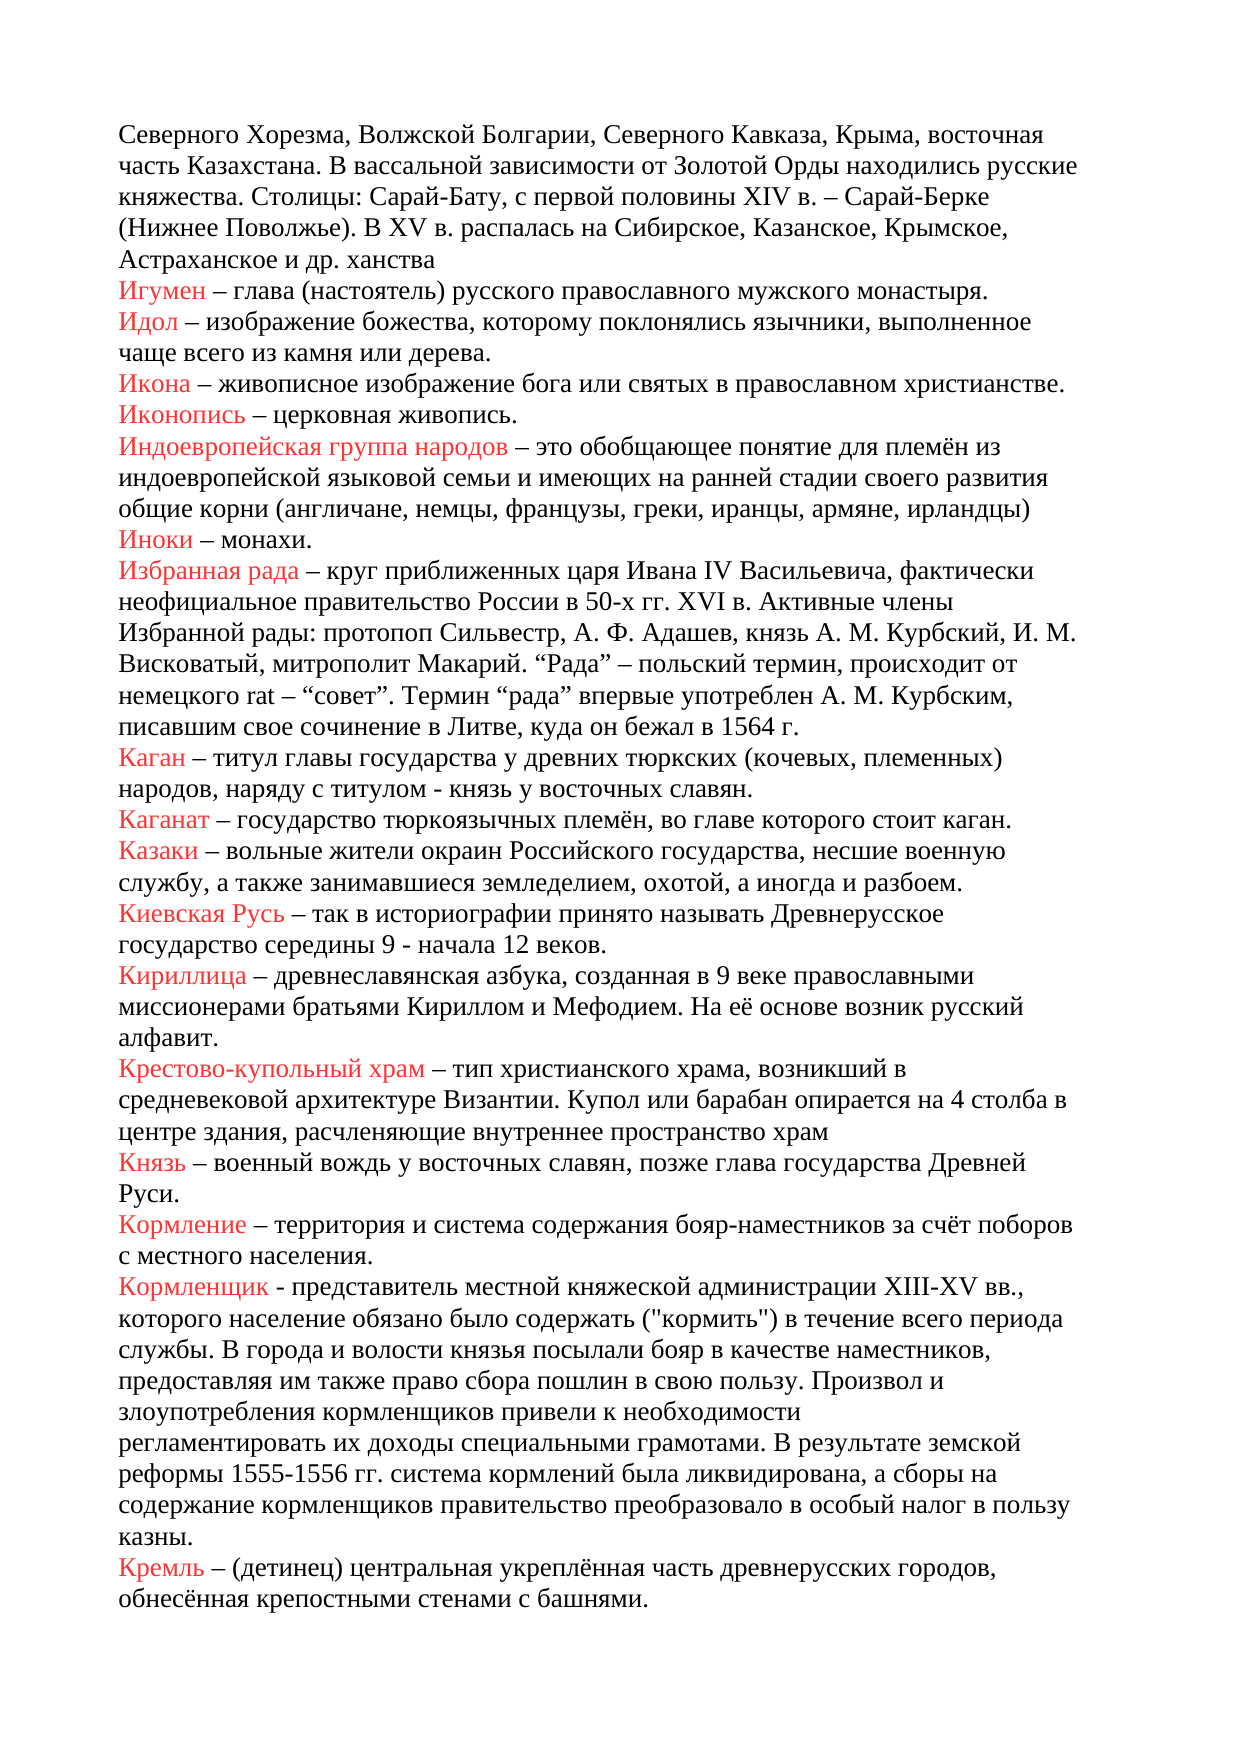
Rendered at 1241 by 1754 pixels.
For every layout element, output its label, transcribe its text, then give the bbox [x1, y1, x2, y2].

text Крестово-купольный храм – тип христианского храма, возникший в средневековой архитектуре Византии. Купол или барабан опирается на 4 столба в центре здания, расчленяющие внутреннее пространство храм [118, 1052, 1079, 1146]
text индоевропейской языковой семьи и имеющих на ранней стадии своего развития общие корни (англичане, немцы, французы, греки, иранцы, армяне, ирландцы) [118, 461, 1079, 523]
text Князь – военный вождь у восточных славян, позже глава государства Древней Руси. [118, 1146, 1079, 1208]
text Икона – живописное изображение бога или святых в православном христианстве. [118, 367, 1079, 398]
text Каган – титул главы государства у древних тюркских (кочевых, племенных) народов, наряду с титулом - князь у восточных славян. [118, 741, 1079, 803]
text регламентировать их доходы специальными грамотами. В результате земской реформы 1555-1556 гг. система кормлений была ликвидирована, а сборы на содержание кормленщиков правительство преобразовало в особый налог в пользу казны. [118, 1426, 1079, 1551]
text Идол – изображение божества, которому поклонялись язычники, выполненное чаще всего из камня или дерева. [118, 305, 1079, 367]
text Иконопись – церковная живопись. [118, 398, 1079, 429]
text Киевская Русь – так в историографии принято называть Древнерусское государство середины 9 - начала 12 веков. [118, 897, 1079, 959]
text Индоевропейская группа народов – это обобщающее понятие для племён из [118, 429, 1079, 461]
text Иноки – монахи. [118, 523, 1079, 554]
text Казаки – вольные жители окраин Российского государства, несшие военную службу, а также занимавшиеся земледелием, охотой, а иногда и разбоем. [118, 834, 1079, 897]
text Северного Хорезма, Волжской Болгарии, Северного Кавказа, Крыма, восточная часть Казахстана. В вассальной зависимости от Золотой Орды находились русские княжества. Столицы: Сарай-Бату, с первой половины XIV в. – Сарай-Берке (Нижнее Поволжье). В XV в. распалась на Сибирское, Казанское, Крымское, Астраханское и др. ханства [118, 118, 1079, 274]
text Каганат – государство тюркоязычных племён, во главе которого стоит каган. [118, 803, 1079, 834]
text Кормленщик - представитель местной княжеской администрации XIII-XV вв., которого население обязано было содержать ("кормить") в течение всего периода службы. В города и волости князья посылали бояр в качестве наместников, предоставляя им также право сбора пошлин в свою пользу. Произвол и злоупотребления кормленщиков привели к необходимости [118, 1271, 1079, 1426]
text Кремль – (детинец) центральная укреплённая часть древнерусских городов, обнесённая крепостными стенами с башнями. [118, 1551, 1079, 1613]
text Кормление – территория и система содержания бояр-наместников за счёт поборов с местного населения. [118, 1208, 1079, 1271]
text Игумен – глава (настоятель) русского православного мужского монастыря. [118, 274, 1079, 305]
text Избранная рада – круг приближенных царя Ивана IV Васильевича, фактически неофициальное правительство России в 50-х гг. XVI в. Активные члены Избранной рады: протопоп Сильвестр, А. Ф. Адашев, князь А. М. Курбский, И. М. Висковатый, митрополит Макарий. “Рада” – польский термин, происходит от немецкого rat – “совет”. Термин “рада” впервые употреблен А. М. Курбским, писавшим свое сочинение в Литве, куда он бежал в 1564 г. [118, 554, 1079, 741]
text Кириллица – древнеславянская азбука, созданная в 9 веке православными миссионерами братьями Кириллом и Мефодием. На её основе возник русский алфавит. [118, 959, 1079, 1052]
